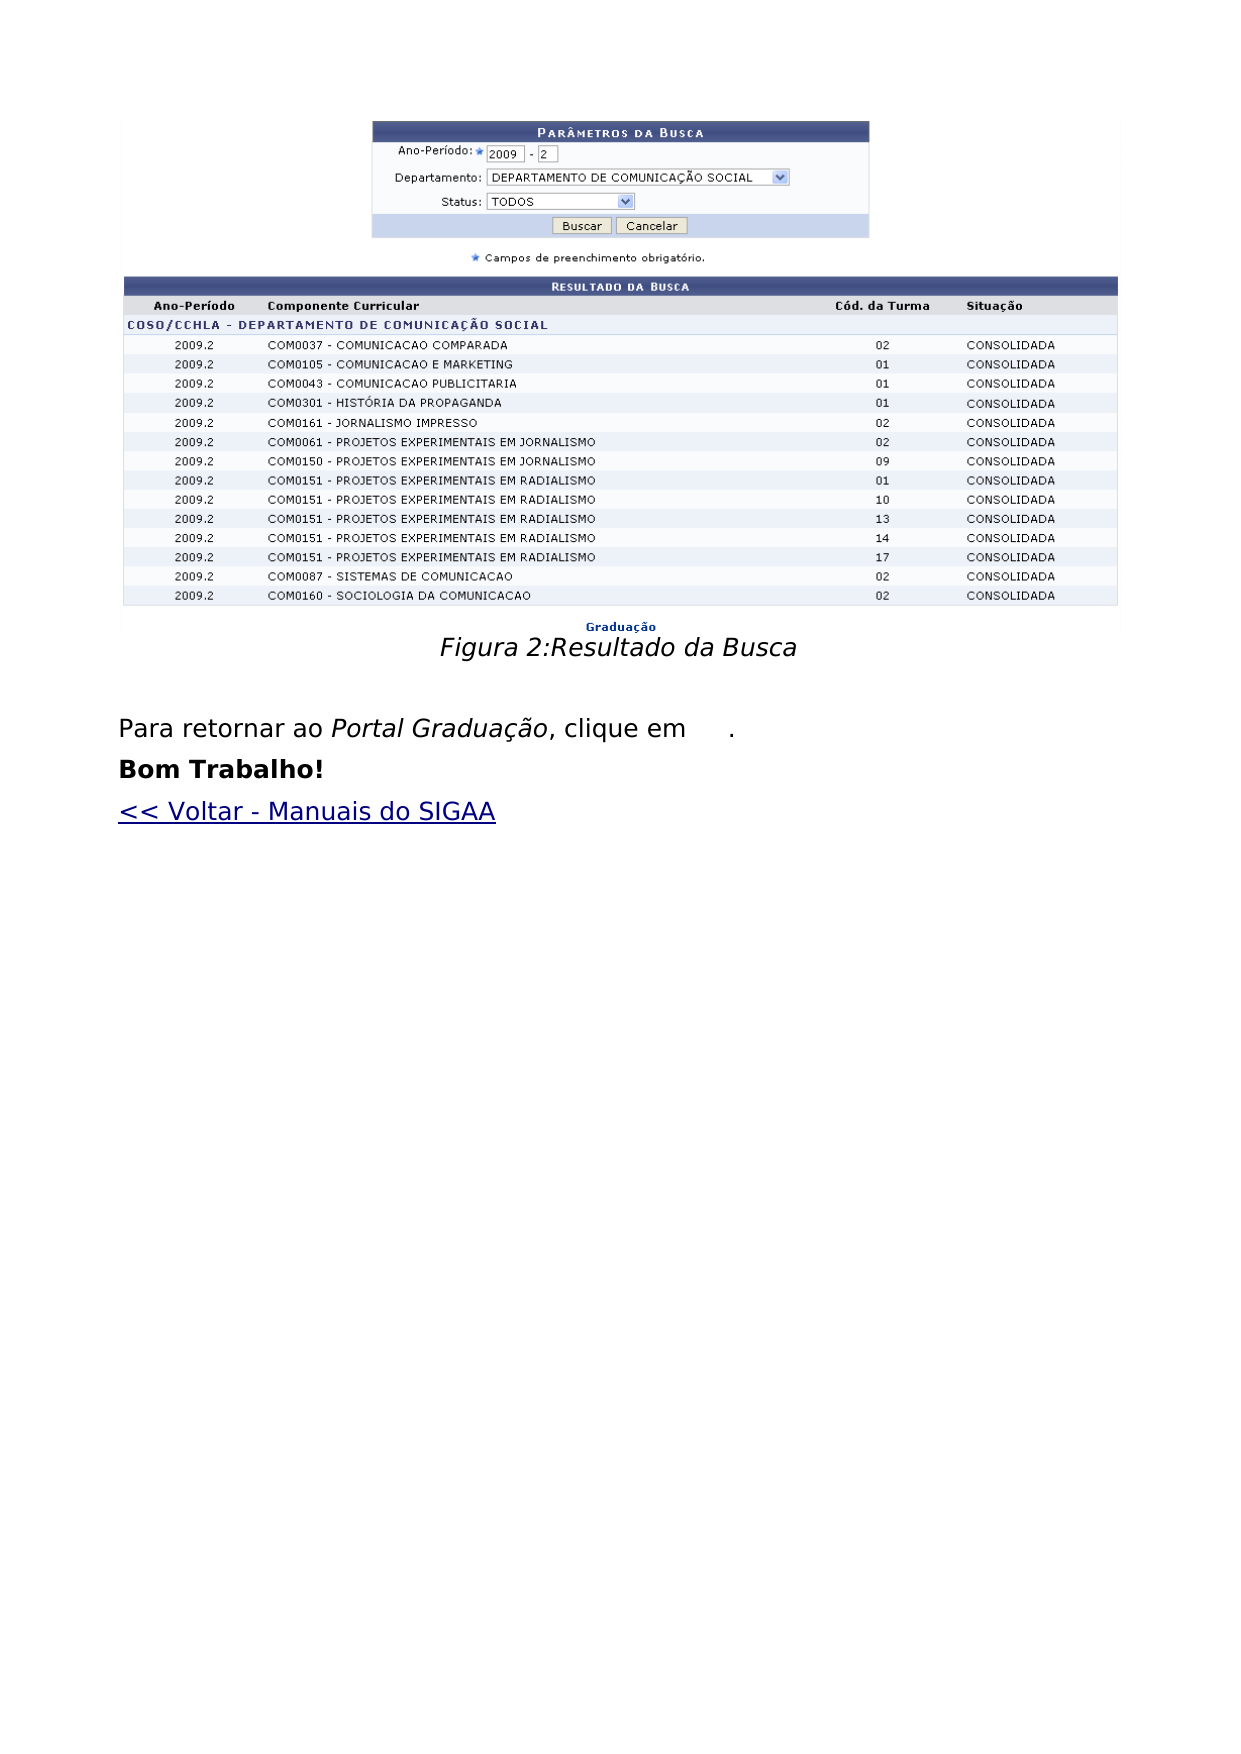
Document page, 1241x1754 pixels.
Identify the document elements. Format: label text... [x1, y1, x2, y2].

text << Voltar - Manuais do SIGAA [118, 797, 1122, 826]
text Para retornar ao Portal Graduação, clique em . [118, 703, 1122, 743]
text Bom Trabalho! [118, 755, 1122, 784]
text Figura 2:Resultado da Busca [118, 633, 1122, 662]
picture [118, 118, 1123, 633]
